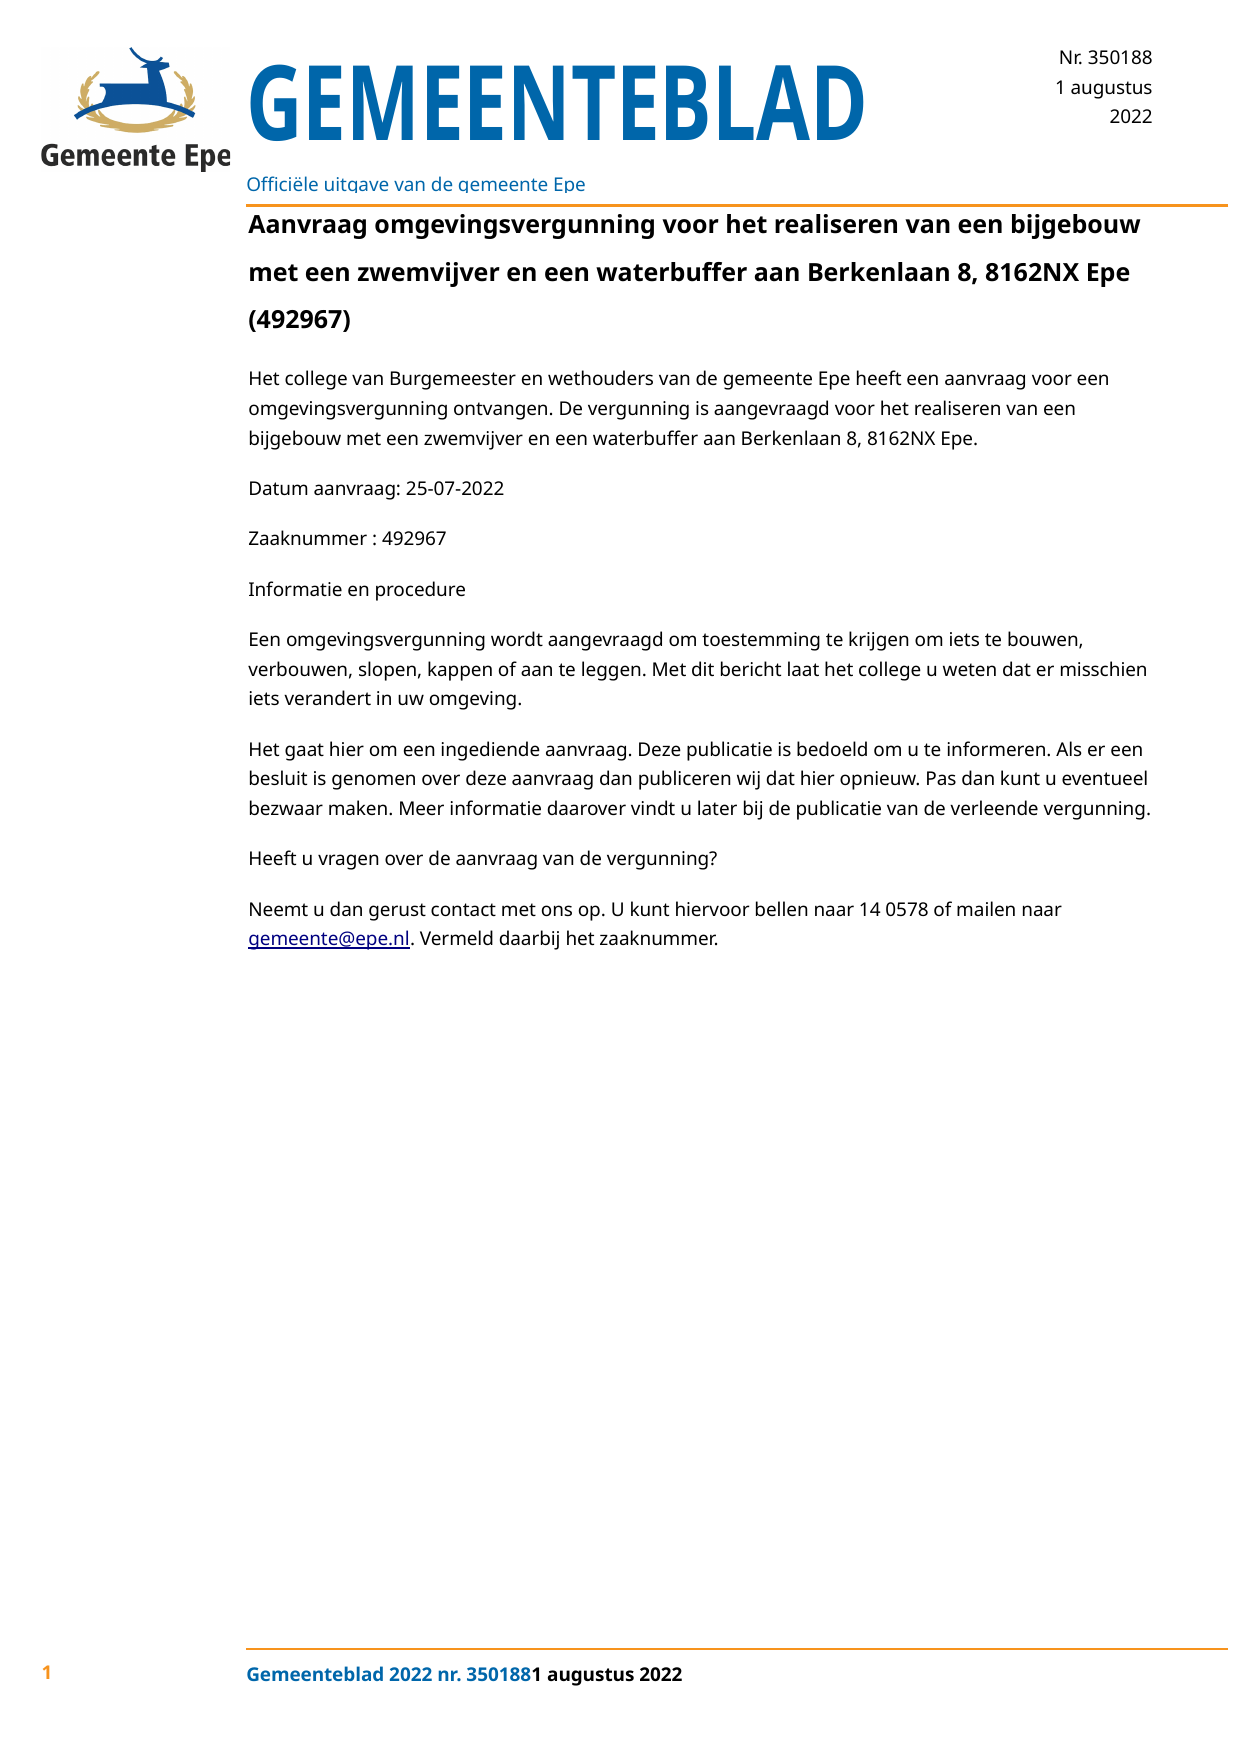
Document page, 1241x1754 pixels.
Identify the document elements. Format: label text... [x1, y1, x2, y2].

text Heeft u vragen over de aanvraag van de vergunning? [248, 846, 1152, 871]
text Informatie en procedure [248, 576, 1152, 602]
text Datum aanvraag: 25-07-2022 [248, 475, 1152, 501]
picture [41, 47, 231, 172]
text Aanvraag omgevingsvergunning voor het realiseren van een bijgebouw met een zwemvijver en een waterbuffer aan Berkenlaan 8, 8162NX Epe (492967) [248, 207, 1152, 336]
text Het college van Burgemeester en wethouders van de gemeente Epe heeft een aanvraag voor een omgevingsvergunning ontvangen. De vergunning is aangevraagd voor het realiseren van een bijgebouw met een zwemvijver en een waterbuffer aan Berkenlaan 8, 8162NX Epe. [248, 366, 1152, 450]
text Zaaknummer : 492967 [248, 526, 1152, 551]
text Het gaat hier om een ingediende aanvraag. Deze publicatie is bedoeld om u te informeren. Als er een besluit is genomen over deze aanvraag dan publiceren wij dat hier opnieuw. Pas dan kunt u eventueel bezwaar maken. Meer informatie daarover vindt u later bij de publicatie van de verleende vergunning. [248, 736, 1152, 821]
text Een omgevingsvergunning wordt aangevraagd om toestemming te krijgen om iets te bouwen, verbouwen, slopen, kappen of aan te leggen. Met dit bericht laat het college u weten dat er misschien iets verandert in uw omgeving. [248, 626, 1152, 711]
text Neemt u dan gerust contact met ons op. U kunt hiervoor bellen naar 14 0578 of mailen naar gemeente@epe.nl. Vermeld daarbij het zaaknummer. [248, 896, 1152, 951]
